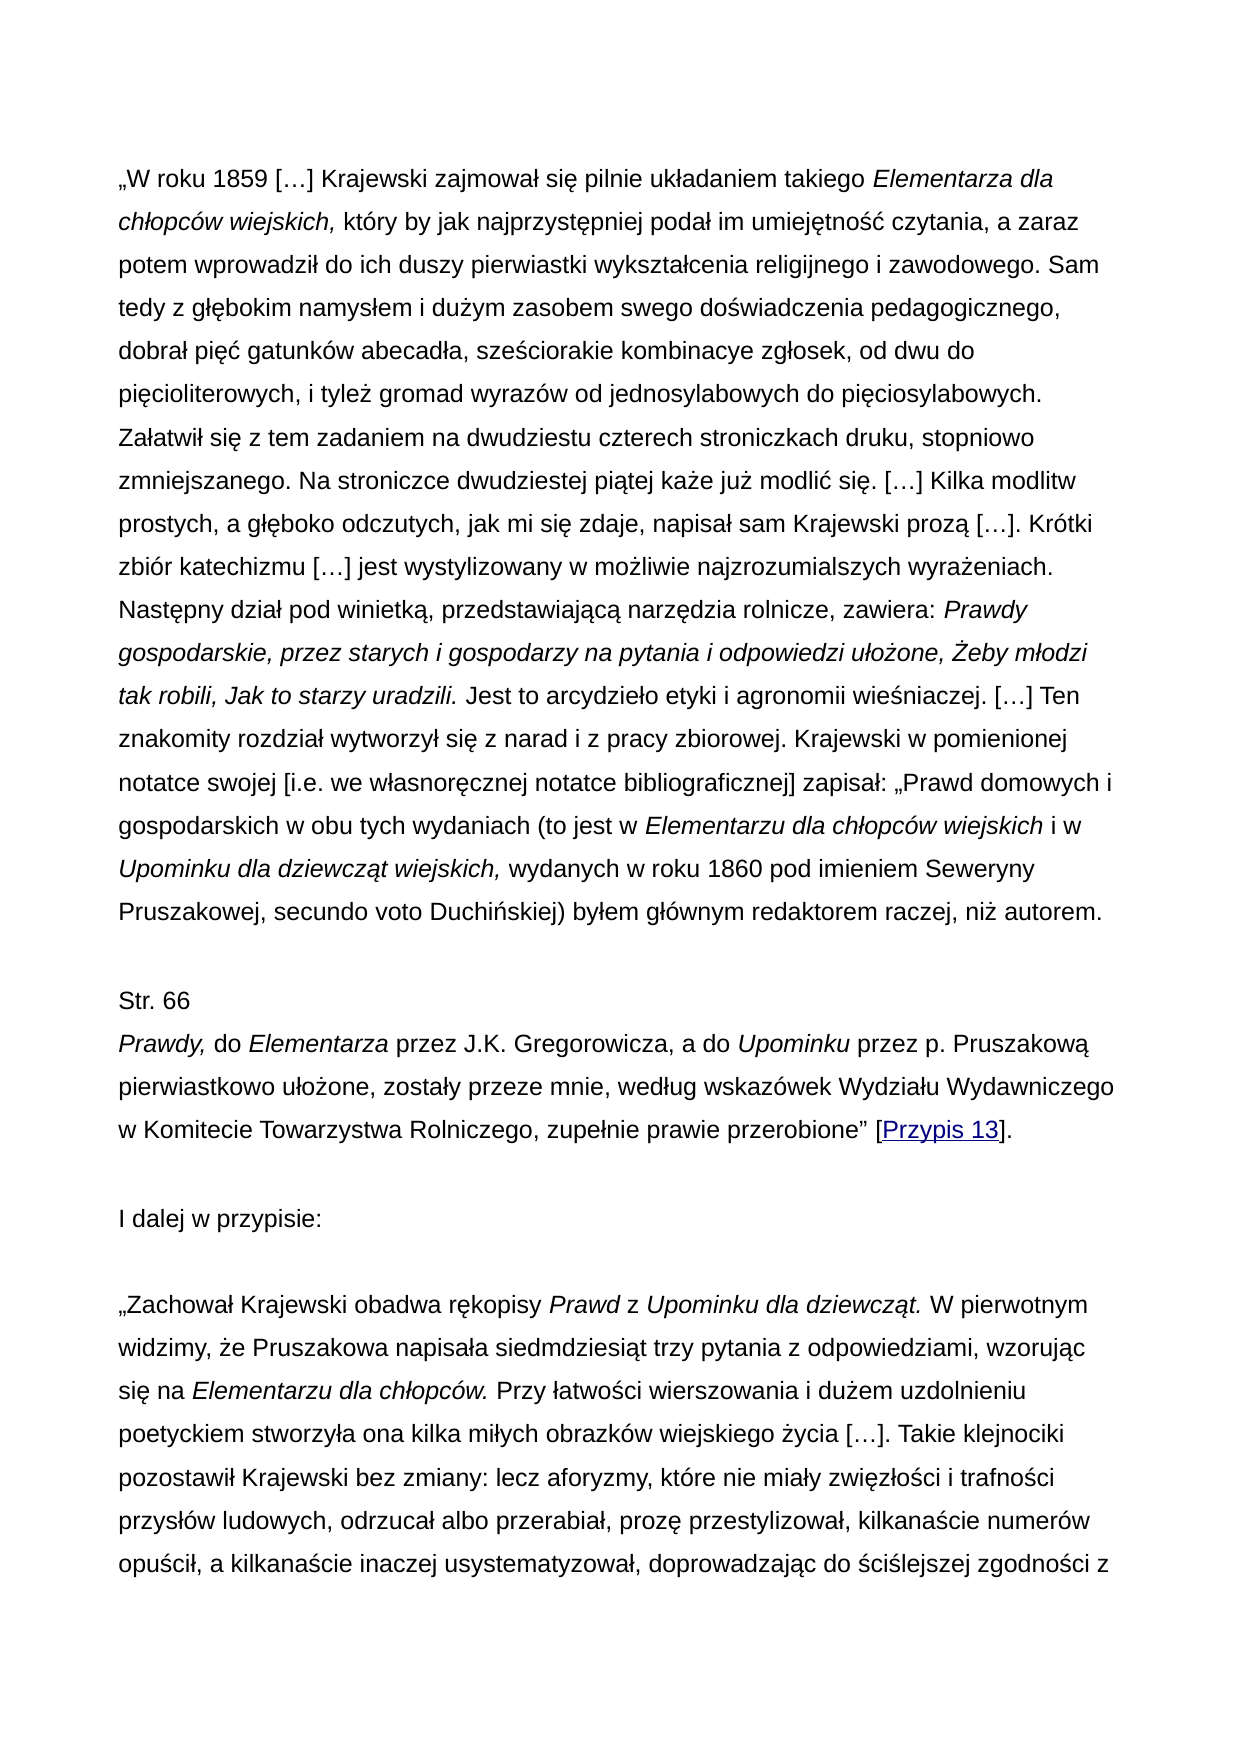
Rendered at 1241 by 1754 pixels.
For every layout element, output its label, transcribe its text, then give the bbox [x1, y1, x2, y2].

text „Zachował Krajewski obadwa rękopisy Prawd z Upominku dla dziewcząt. W pierwotnym widzimy, że Pruszakowa napisała siedmdziesiąt trzy pytania z odpowiedziami, wzorując się na Elementarzu dla chłopców. Przy łatwości wierszowania i dużem uzdolnieniu poetyckiem stworzyła ona kilka miłych obrazków wiejskiego życia […]. Takie klejnociki pozostawił Krajewski bez zmiany: lecz aforyzmy, które nie miały zwięzłości i trafności przysłów ludowych, odrzucał albo przerabiał, prozę przestylizował, kilkanaście numerów opuścił, a kilkanaście inaczej usystematyzował, doprowadzając do ściślejszej zgodności z [118, 1290, 1122, 1577]
text I dalej w przypisie: [118, 1204, 1122, 1232]
text Str. 66 [118, 986, 1122, 1014]
text Prawdy, do Elementarza przez J.K. Gregorowicza, a do Upominku przez p. Pruszakową pierwiastkowo ułożone, zostały przeze mnie, według wskazówek Wydziału Wydawniczego w Komitecie Towarzystwa Rolniczego, zupełnie prawie przerobione” [Przypis 13]. [118, 1029, 1122, 1144]
text „W roku 1859 […] Krajewski zajmował się pilnie układaniem takiego Elementarza dla chłopców wiejskich, który by jak najprzystępniej podał im umiejętność czytania, a zaraz potem wprowadził do ich duszy pierwiastki wykształcenia religijnego i zawodowego. Sam tedy z głębokim namysłem i dużym zasobem swego doświadczenia pedagogicznego, dobrał pięć gatunków abecadła, sześciorakie kombinacye zgłosek, od dwu do pięcioliterowych, i tyleż gromad wyrazów od jednosylabowych do pięciosylabowych. Załatwił się z tem zadaniem na dwudziestu czterech stroniczkach druku, stopniowo zmniejszanego. Na stroniczce dwudziestej piątej każe już modlić się. […] Kilka modlitw prostych, a głęboko odczutych, jak mi się zdaje, napisał sam Krajewski prozą […]. Krótki zbiór katechizmu […] jest wystylizowany w możliwie najzrozumialszych wyrażeniach. Następny dział pod winietką, przedstawiającą narzędzia rolnicze, zawiera: Prawdy gospodarskie, przez starych i gospodarzy na pytania i odpowiedzi ułożone, Żeby młodzi tak robili, Jak to starzy uradzili. Jest to arcydzieło etyki i agronomii wieśniaczej. […] Ten znakomity rozdział wytworzył się z narad i z pracy zbiorowej. Krajewski w pomienionej notatce swojej [i.e. we własnoręcznej notatce bibliograficznej] zapisał: „Prawd domowych i gospodarskich w obu tych wydaniach (to jest w Elementarzu dla chłopców wiejskich i w Upominku dla dziewcząt wiejskich, wydanych w roku 1860 pod imieniem Seweryny Pruszakowej, secundo voto Duchińskiej) byłem głównym redaktorem raczej, niż autorem. [118, 164, 1122, 926]
